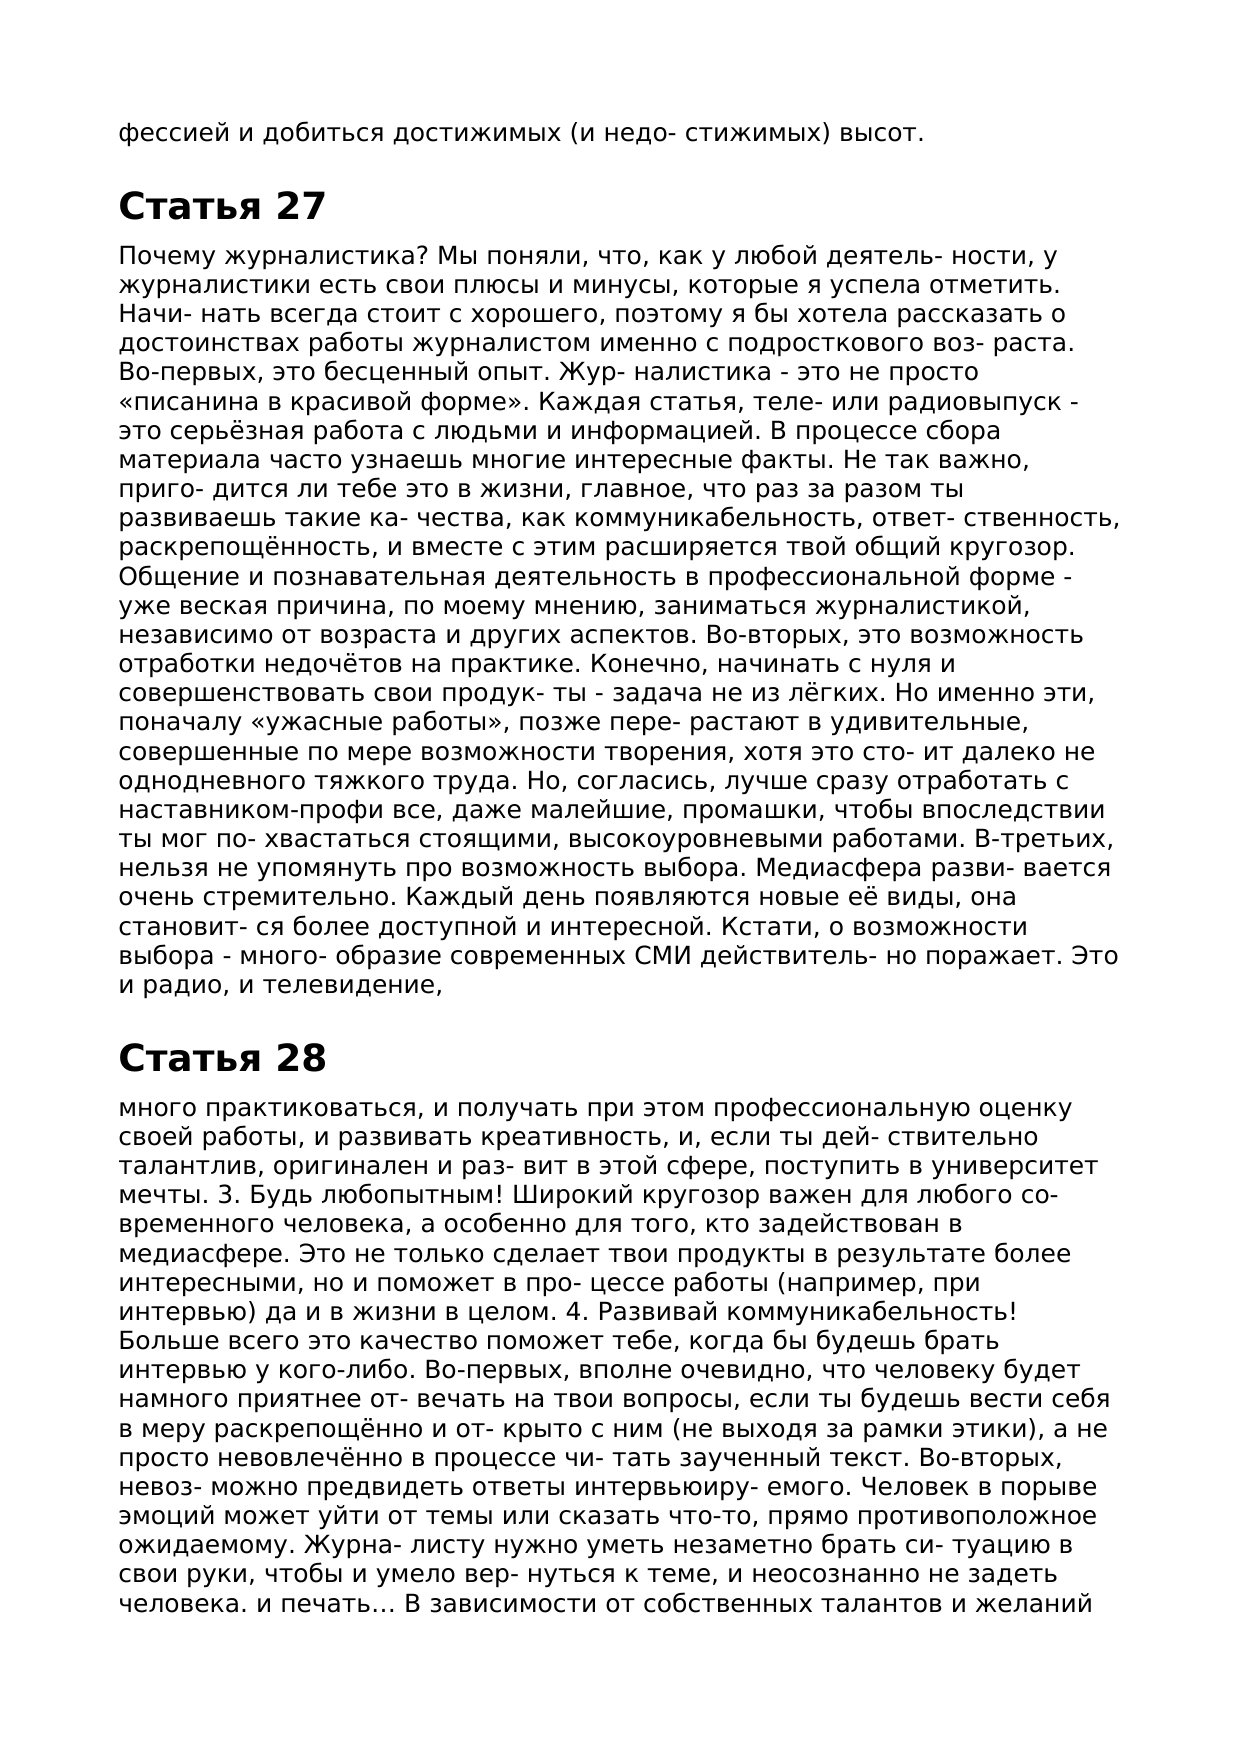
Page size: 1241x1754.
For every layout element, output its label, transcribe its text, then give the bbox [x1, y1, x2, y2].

text Почему журналистика? Мы поняли, что, как у любой деятель- ности, у журналистики есть свои плюсы и минусы, которые я успела отметить. Начи- нать всегда стоит с хорошего, поэтому я бы хотела рассказать о достоинствах работы журналистом именно с подросткового воз- раста. Во-первых, это бесценный опыт. Жур- налистика - это не просто «писанина в красивой форме». Каждая статья, теле- или радиовыпуск - это серьёзная работа с людьми и информацией. В процессе сбора материала часто узнаешь многие интересные факты. Не так важно, приго- дится ли тебе это в жизни, главное, что раз за разом ты развиваешь такие ка- чества, как коммуникабельность, ответ- ственность, раскрепощённость, и вместе с этим расширяется твой общий кругозор. Общение и познавательная деятельность в профессиональной форме - уже веская причина, по моему мнению, заниматься журналистикой, независимо от возраста и других аспектов. Во-вторых, это возможность отработки недочётов на практике. Конечно, начинать с нуля и совершенствовать свои продук- ты - задача не из лёгких. Но именно эти, поначалу «ужасные работы», позже пере- растают в удивительные, совершенные по мере возможности творения, хотя это сто- ит далеко не однодневного тяжкого труда. Но, согласись, лучше сразу отработать с наставником-профи все, даже малейшие, промашки, чтобы впоследствии ты мог по- хвастаться стоящими, высокоуровневыми работами. В-третьих, нельзя не упомянуть про возможность выбора. Медиасфера разви- вается очень стремительно. Каждый день появляются новые её виды, она становит- ся более доступной и интересной. Кстати, о возможности выбора - много- образие современных СМИ действитель- но поражает. Это и радио, и телевидение, [118, 241, 1122, 999]
subtitle Статья 27 [118, 185, 1122, 228]
text фессией и добиться достижимых (и недо- стижимых) высот. [118, 118, 1122, 147]
subtitle Статья 28 [118, 1037, 1122, 1080]
text много практиковаться, и получать при этом профессиональную оценку своей работы, и развивать креативность, и, если ты дей- ствительно талантлив, оригинален и раз- вит в этой сфере, поступить в университет мечты. 3. Будь любопытным! Широкий кругозор важен для любого со- временного человека, а особенно для того, кто задействован в медиасфере. Это не только сделает твои продукты в результате более интересными, но и поможет в про- цессе работы (например, при интервью) да и в жизни в целом. 4. Развивай коммуникабельность! Больше всего это качество поможет тебе, когда бы будешь брать интервью у кого-либо. Во-первых, вполне очевидно, что человеку будет намного приятнее от- вечать на твои вопросы, если ты будешь вести себя в меру раскрепощённо и от- крыто с ним (не выходя за рамки этики), а не просто невовлечённо в процессе чи- тать заученный текст. Во-вторых, невоз- можно предвидеть ответы интервьюиру- емого. Человек в порыве эмоций может уйти от темы или сказать что-то, прямо противоположное ожидаемому. Журна- листу нужно уметь незаметно брать си- туацию в свои руки, чтобы и умело вер- нуться к теме, и неосознанно не задеть человека. и печать… В зависимости от собственных талантов и желаний [118, 1093, 1122, 1618]
